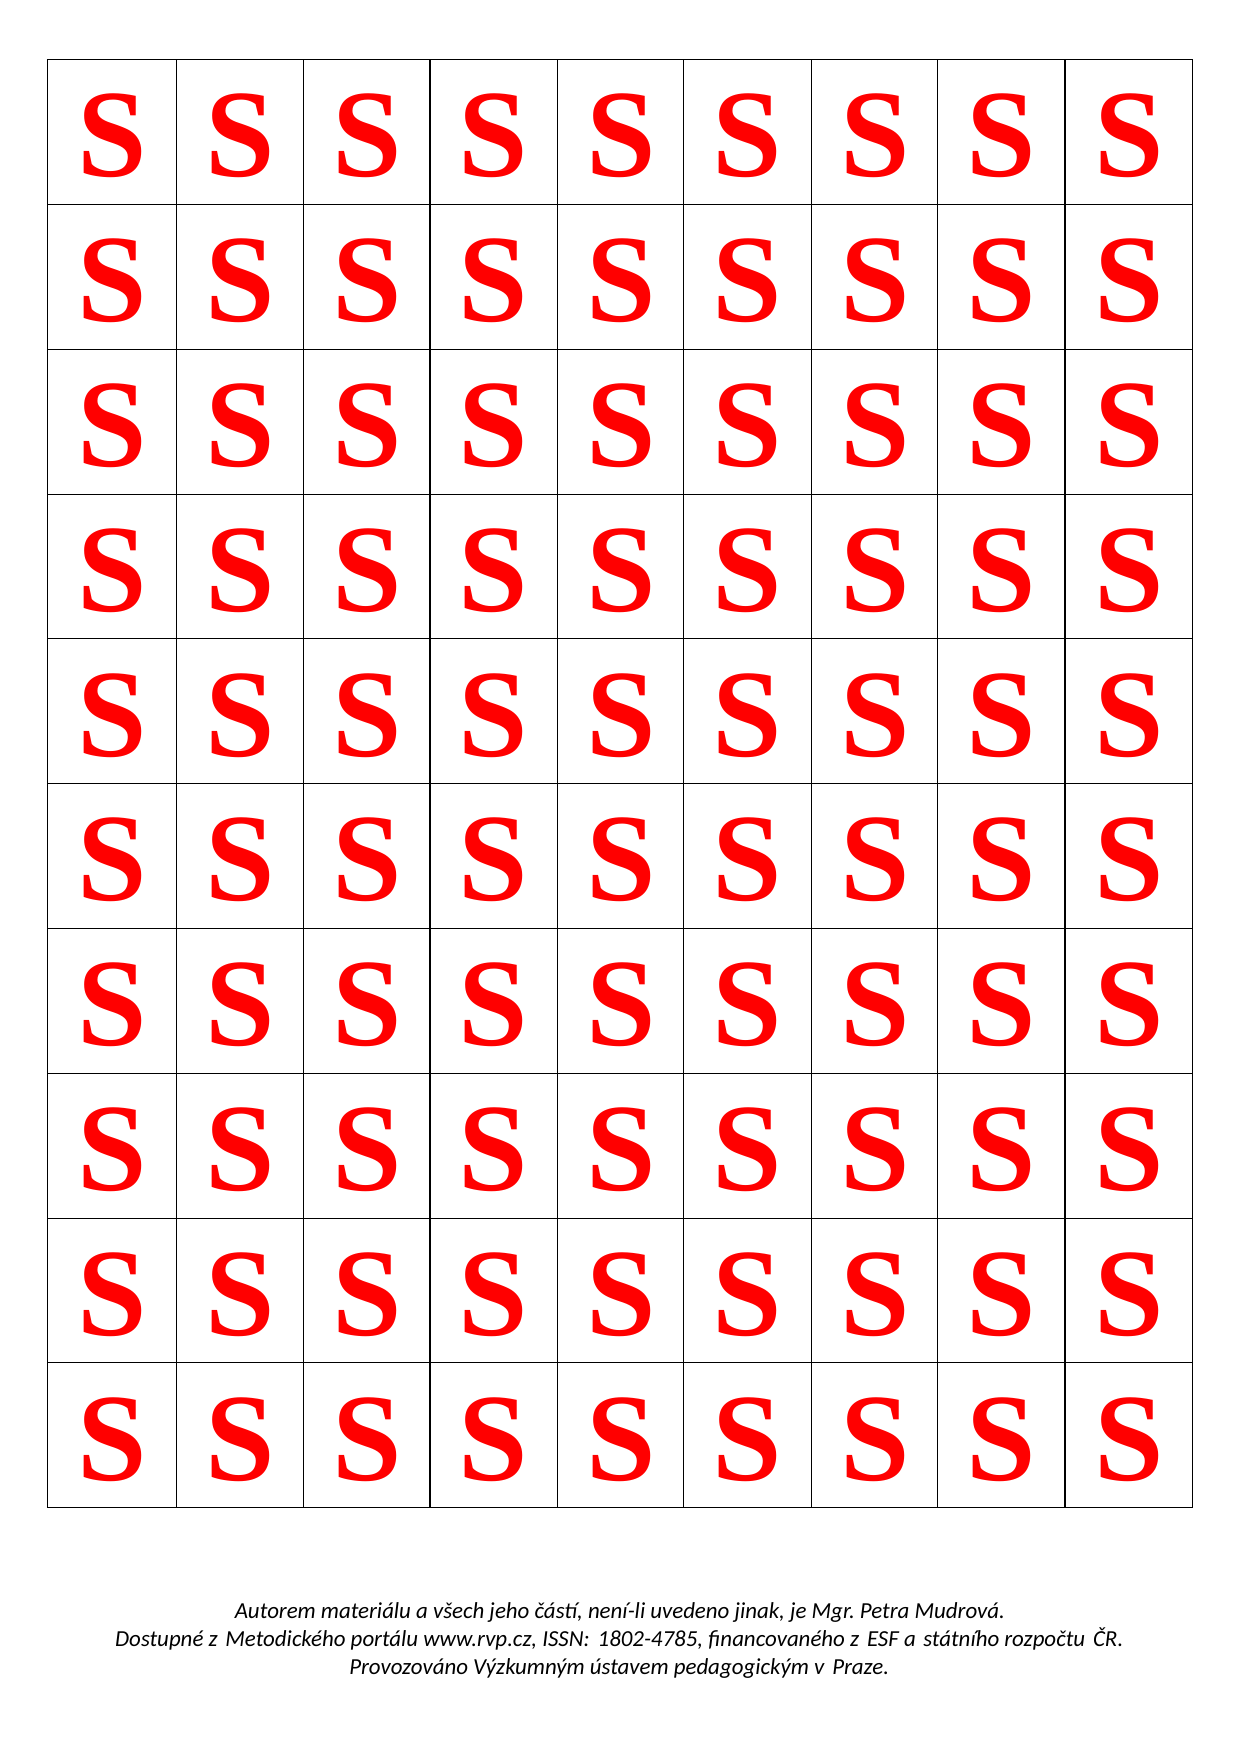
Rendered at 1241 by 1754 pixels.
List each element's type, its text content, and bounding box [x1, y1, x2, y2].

table_cell S [558, 1074, 683, 1217]
table_cell S [1066, 205, 1192, 349]
table_cell S [48, 1219, 176, 1362]
table_cell S [1066, 350, 1192, 493]
table_cell S [177, 350, 303, 493]
table_cell S [431, 1363, 557, 1507]
table_cell S [177, 495, 303, 638]
table_header S [48, 60, 176, 204]
table_cell S [1066, 639, 1192, 783]
table_cell S [938, 495, 1064, 638]
table_cell S [431, 495, 557, 638]
table_cell S [431, 929, 557, 1073]
table_cell S [177, 929, 303, 1073]
table_cell S [431, 350, 557, 493]
table_cell S [558, 1219, 683, 1362]
table_cell S [812, 929, 937, 1073]
table_cell S [48, 1074, 176, 1217]
table_cell S [938, 1219, 1064, 1362]
table_cell S [812, 1363, 937, 1507]
table_cell S [48, 350, 176, 493]
table_cell S [938, 205, 1064, 349]
table_cell S [177, 639, 303, 783]
table_cell S [304, 1074, 429, 1217]
table_header S [938, 60, 1064, 204]
table_cell S [177, 1074, 303, 1217]
table_cell S [48, 495, 176, 638]
table_header S [304, 60, 429, 204]
table_cell S [304, 1363, 429, 1507]
table_cell S [48, 639, 176, 783]
table_cell S [938, 929, 1064, 1073]
table_cell S [938, 1074, 1064, 1217]
table_cell S [304, 784, 429, 928]
table_cell S [684, 1363, 811, 1507]
table_cell S [177, 205, 303, 349]
table_cell S [812, 495, 937, 638]
table_cell S [48, 784, 176, 928]
table_cell S [431, 205, 557, 349]
table_cell S [558, 639, 683, 783]
table_cell S [812, 1074, 937, 1217]
table_cell S [558, 495, 683, 638]
table_cell S [1066, 1074, 1192, 1217]
table_cell S [684, 929, 811, 1073]
table_cell S [684, 784, 811, 928]
table_header S [558, 60, 683, 204]
table_cell S [558, 784, 683, 928]
table_cell S [938, 350, 1064, 493]
table_cell S [1066, 495, 1192, 638]
table_cell S [558, 1363, 683, 1507]
table_cell S [938, 784, 1064, 928]
table_cell S [177, 784, 303, 928]
table_cell S [48, 929, 176, 1073]
table_cell S [48, 1363, 176, 1507]
table_cell S [812, 350, 937, 493]
table_cell S [304, 1219, 429, 1362]
table_cell S [177, 1219, 303, 1362]
table_cell S [304, 350, 429, 493]
table_cell S [1066, 1363, 1192, 1507]
table_cell S [431, 784, 557, 928]
table_cell S [304, 639, 429, 783]
table_header S [684, 60, 811, 204]
table_header S [431, 60, 557, 204]
table_cell S [1066, 1219, 1192, 1362]
table_cell S [812, 784, 937, 928]
table_cell S [48, 205, 176, 349]
table_header S [1066, 60, 1192, 204]
table_cell S [938, 1363, 1064, 1507]
table_cell S [684, 350, 811, 493]
table_cell S [558, 929, 683, 1073]
table_cell S [812, 639, 937, 783]
table_cell S [684, 495, 811, 638]
table_cell S [684, 1074, 811, 1217]
table_header S [177, 60, 303, 204]
table_cell S [684, 1219, 811, 1362]
table_cell S [1066, 929, 1192, 1073]
table_cell S [431, 1219, 557, 1362]
table_cell S [684, 205, 811, 349]
table_cell S [177, 1363, 303, 1507]
table_cell S [431, 639, 557, 783]
table_cell S [304, 495, 429, 638]
table_cell S [558, 350, 683, 493]
table_cell S [304, 205, 429, 349]
table_cell S [684, 639, 811, 783]
table_cell S [304, 929, 429, 1073]
table_cell S [431, 1074, 557, 1217]
table_cell S [1066, 784, 1192, 928]
table_cell S [938, 639, 1064, 783]
table_cell S [812, 205, 937, 349]
table_cell S [558, 205, 683, 349]
table_cell S [812, 1219, 937, 1362]
table_header S [812, 60, 937, 204]
